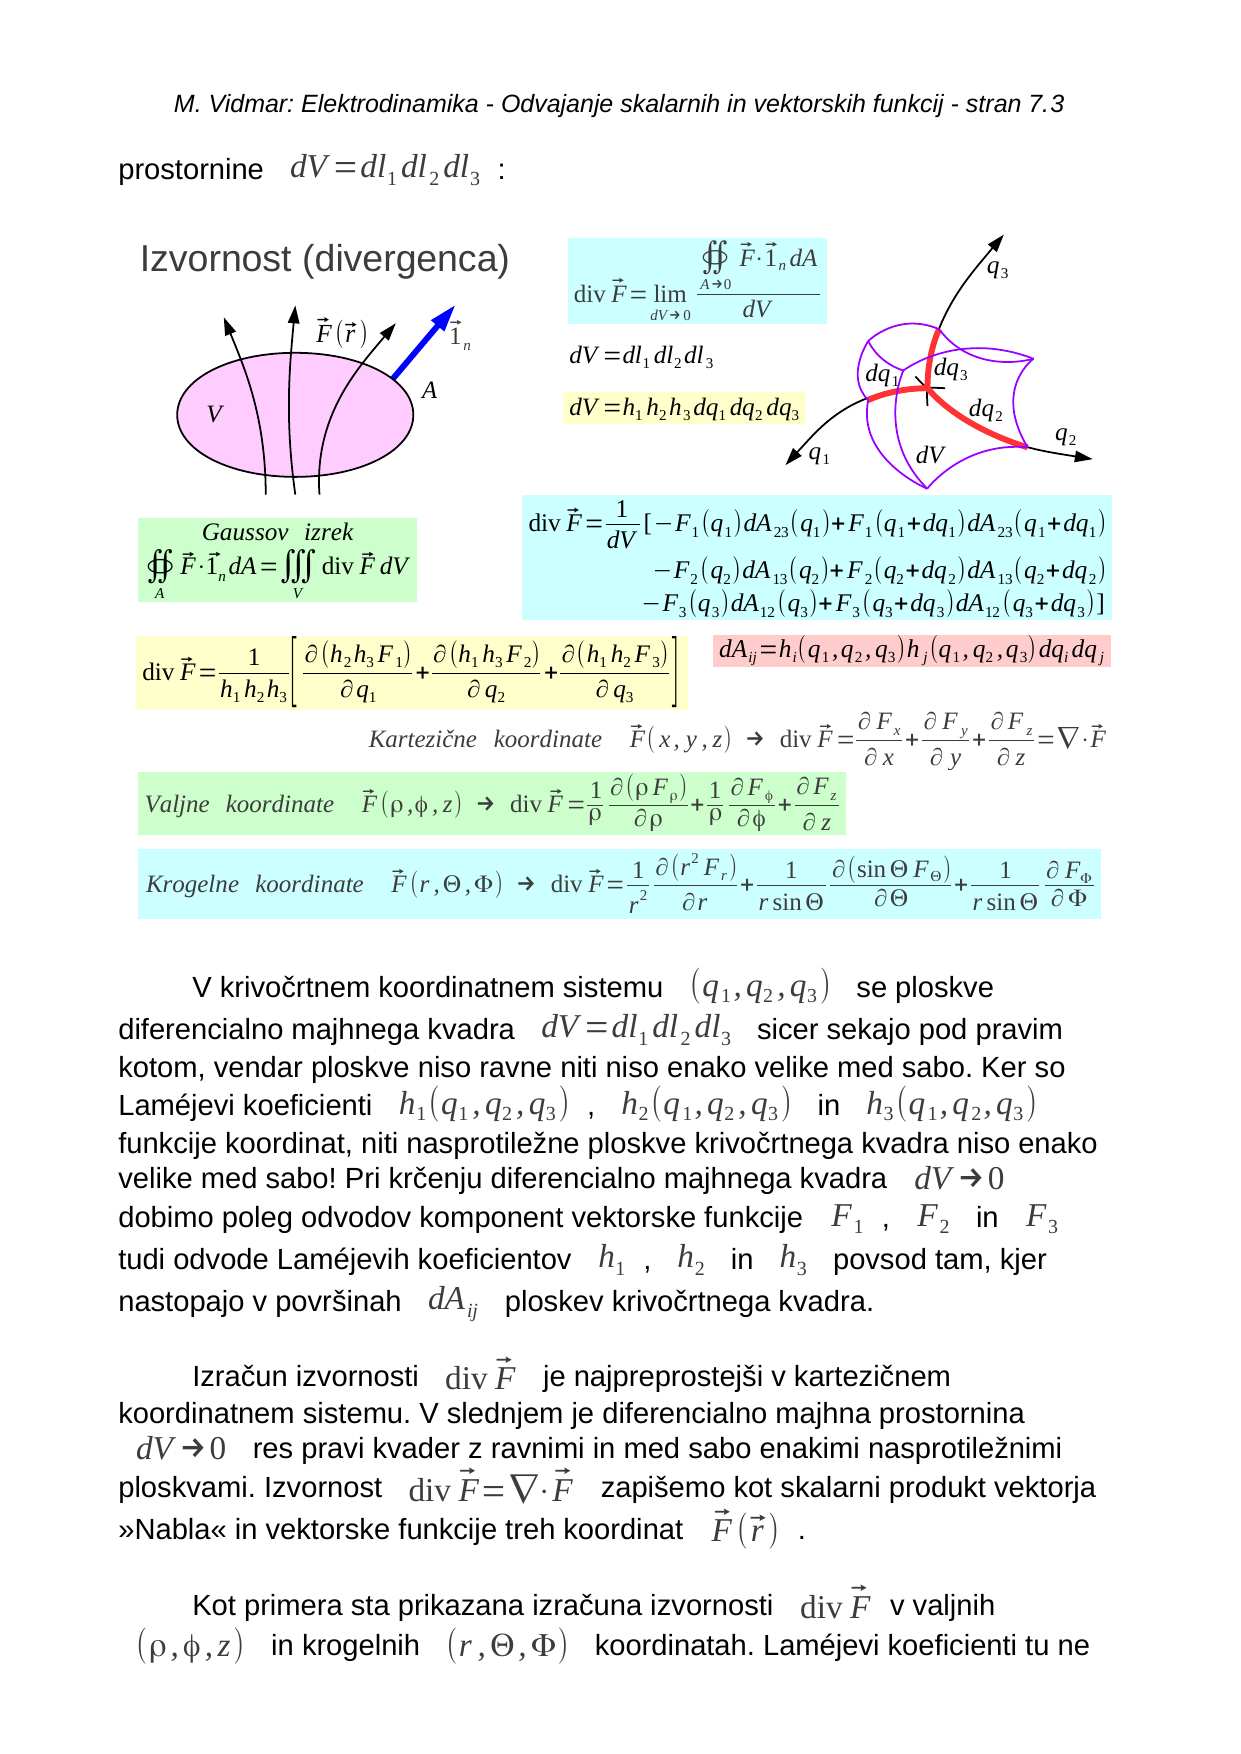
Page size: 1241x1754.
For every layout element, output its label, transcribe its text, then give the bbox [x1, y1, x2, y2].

text Izvornost je skalarna veličina, ki opisuje gostoto izvorov v enoti prostornine. Izvornost izračunamo tako, da zapišemo Gaussov izrek za diferencialno majhno prostornino . Hkrati s prostornino se krči proti nič tudi sklenjena ploskev . V poljubnem koordinatnem sistemu zapišemo Gaussov izrek za diferencialno majhen kvader prostornine : [118, 147, 1122, 189]
text V krivočrtnem koordinatnem sistemu se ploskve diferencialno majhnega kvadra sicer sekajo pod pravim kotom, vendar ploskve niso ravne niti niso enako velike med sabo. Ker so Laméjevi koeficienti , in funkcije koordinat, niti nasprotiležne ploskve krivočrtnega kvadra niso enako velike med sabo! Pri krčenju diferencialno majhnega kvadra dobimo poleg odvodov komponent vektorske funkcije , in tudi odvode Laméjevih koeficientov , in povsod tam, kjer nastopajo v površinah ploskev krivočrtnega kvadra. [118, 965, 1122, 1322]
text Kot primera sta prikazana izračuna izvornosti v valjnih in krogelnih koordinatah. Laméjevi koeficienti tu ne poskrbijo samo za pravilnost številskega izračuna, pač pa poskrbijo tudi za pravilne merske enote! Tudi izračun izvornosti pomeni odvajanje po dolžini. Računanje z vektorjem »Nabla« ni preprosto, ker so smerniki funkcije krivočrtnih koordinat. Izvornost mora imeti merske enote, ki imajo dodaten meter v imenovalcu glede na komponente vektorske funkcije . [118, 1584, 1122, 1665]
text Izračun izvornosti je najpreprostejši v kartezičnem koordinatnem sistemu. V slednjem je diferencialno majhna prostornina res pravi kvader z ravnimi in med sabo enakimi nasprotiležnimi ploskvami. Izvornost zapišemo kot skalarni produkt vektorja »Nabla« in vektorske funkcije treh koordinat . [118, 1355, 1122, 1551]
